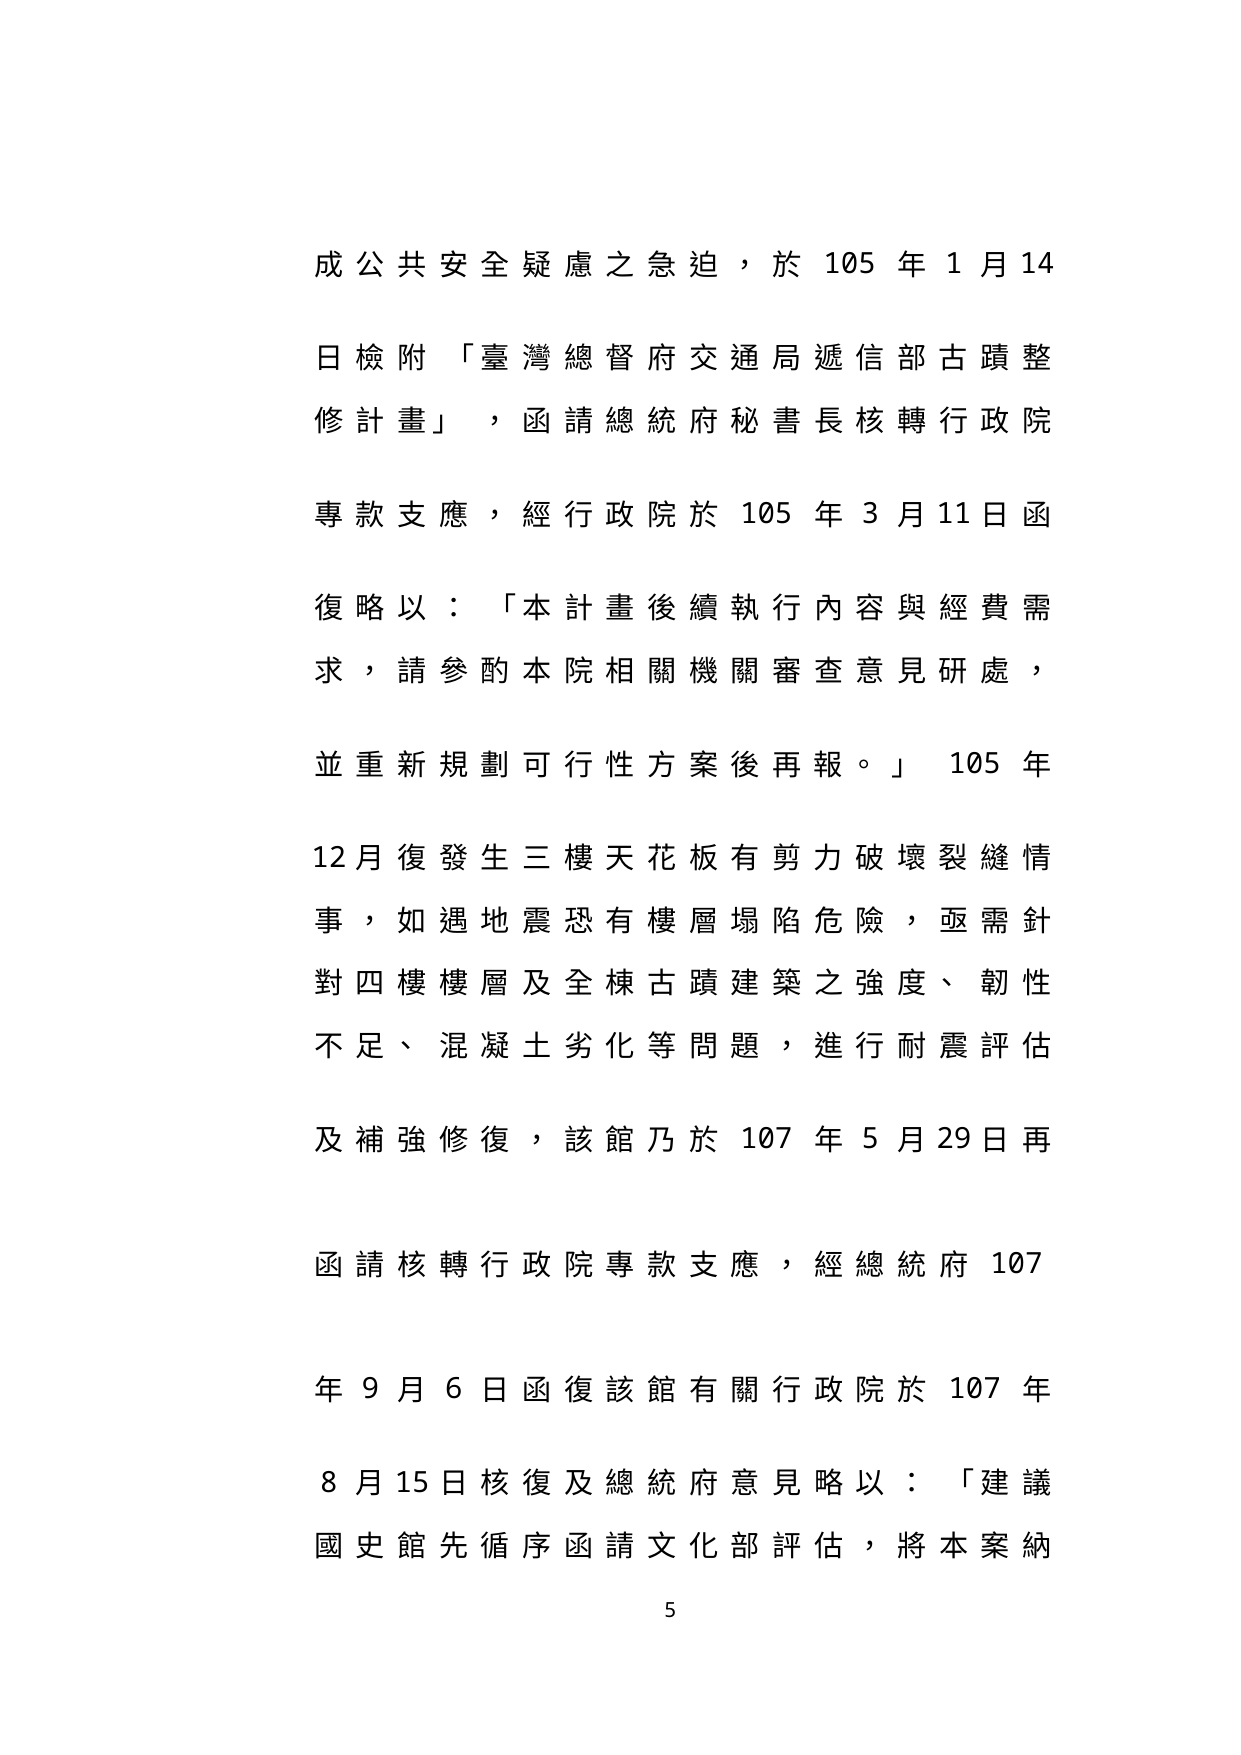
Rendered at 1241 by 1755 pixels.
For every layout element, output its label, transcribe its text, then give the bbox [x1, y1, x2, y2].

text 成公共安全疑慮之急迫，於105年1月14日檢附「臺灣總督府交通局遞信部古蹟整修計畫」，函請總統府秘書長核轉行政院專款支應，經行政院於105年3月11日函復略以：「本計畫後續執行內容與經費需求，請參酌本院相關機關審查意見研處，並重新規劃可行性方案後再報。」105年12月復發生三樓天花板有剪力破壞裂縫情事，如遇地震恐有樓層塌陷危險，亟需針對四樓樓層及全棟古蹟建築之強度、韌性不足、混凝土劣化等問題，進行耐震評估及補強修復，該館乃於107年5月29日再函請核轉行政院專款支應，經總統府107年9月6日函復該館有關行政院於107年8月15日核復及總統府意見略以：「建議國史館先循序函請文化部評估，將本案納 [271, 189, 1058, 1564]
